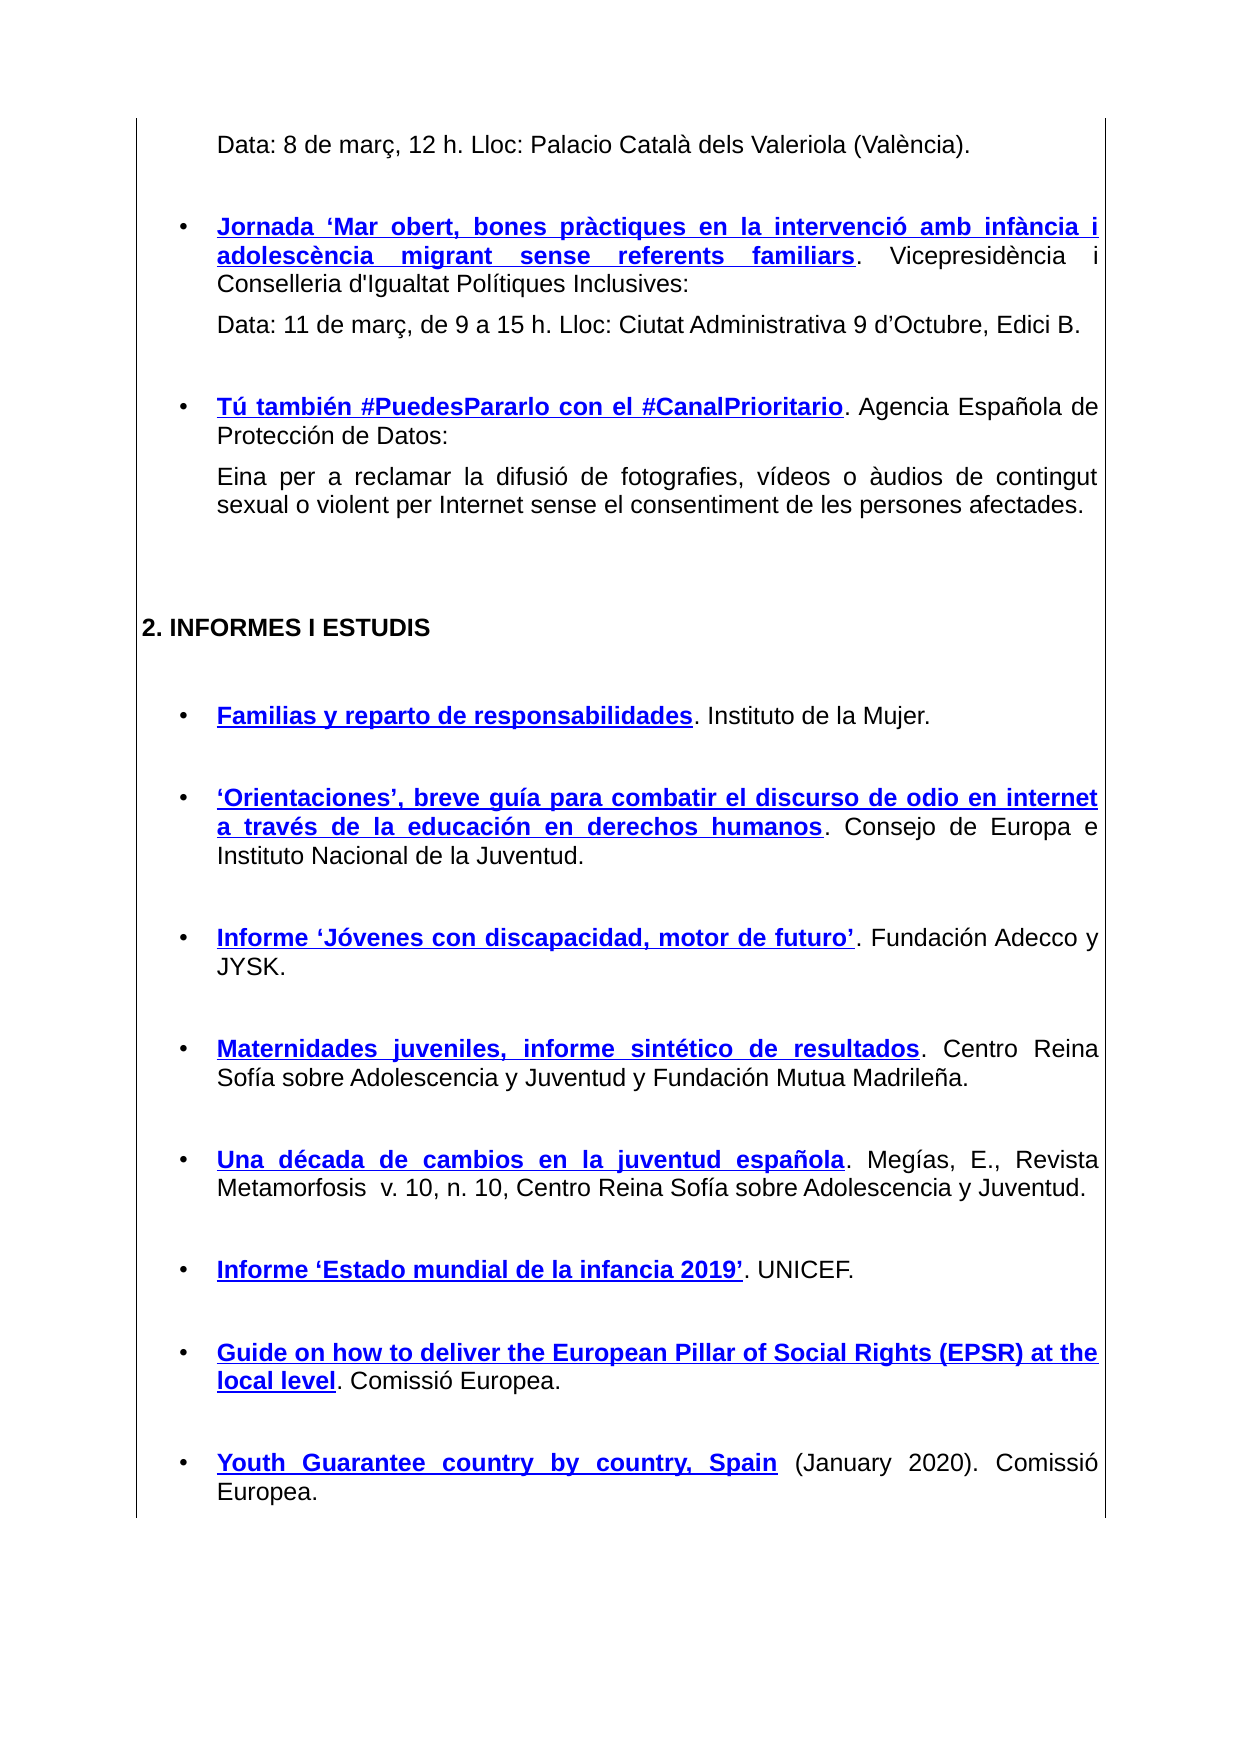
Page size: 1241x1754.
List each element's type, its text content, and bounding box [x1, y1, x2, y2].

table_cell Data: 8 de març, 12 h. Lloc: Palacio Català dels Valeriola (València). Jornada ‘Mar obert, bones pràctiques en la intervenció amb infància i adolescència migrant sense referents familiars. Vicepresidència i Conselleria d'Igualtat Polítiques Inclusives: Data: 11 de març, de 9 a 15 h. Lloc: Ciutat Administrativa 9 d’Octubre, Edici B. Tú también #PuedesPararlo con el #CanalPrioritario. Agencia Española de Protección de Datos: Eina per a reclamar la difusió de fotografies, vídeos o àudios de contingut sexual o violent per Internet sense el consentiment de les persones afectades. 2. INFORMES I ESTUDIS Familias y reparto de responsabilidades. Instituto de la Mujer. ‘Orientaciones’, breve guía para combatir el discurso de odio en internet a través de la educación en derechos humanos. Consejo de Europa e Instituto Nacional de la Juventud. Informe ‘Jóvenes con discapacidad, motor de futuro’. Fundación Adecco y JYSK. Maternidades juveniles, informe sintético de resultados. Centro Reina Sofía sobre Adolescencia y Juventud y Fundación Mutua Madrileña. Una década de cambios en la juventud española. Megías, E., Revista Metamorfosis v. 10, n. 10, Centro Reina Sofía sobre Adolescencia y Juventud. Informe ‘Estado mundial de la infancia 2019’. UNICEF. Guide on how to deliver the European Pillar of Social Rights (EPSR) at the local level. Comissió Europea. Youth Guarantee country by country, Spain (January 2020). Comissió Europea. [137, 118, 1105, 1518]
